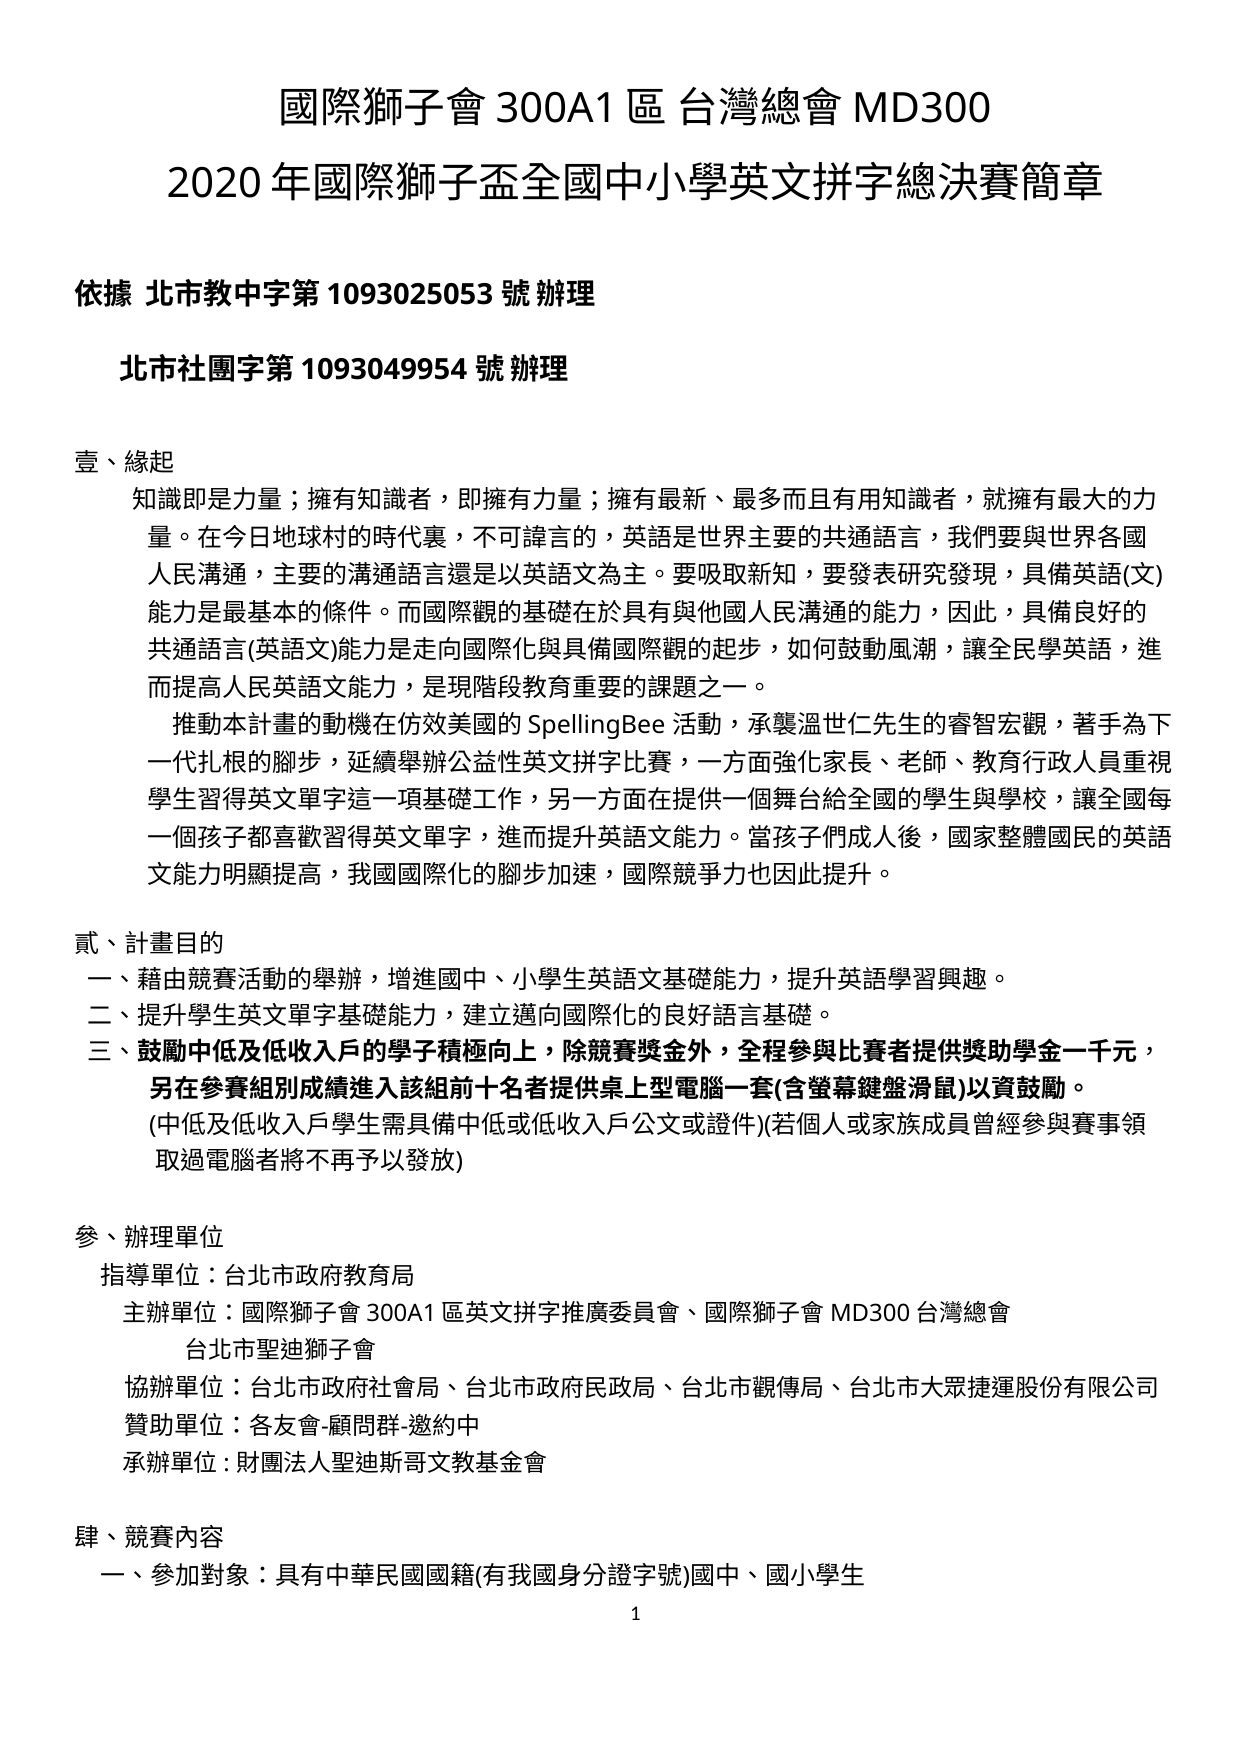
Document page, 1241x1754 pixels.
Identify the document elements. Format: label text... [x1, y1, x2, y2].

text 主辦單位：國際獅子會300A1區英文拼字推廣委員會、國際獅子會 MD300台灣總會 [74, 1286, 1196, 1323]
text 一、藉由競賽活動的舉辦，增進國中、小學生英語文基礎能力，提升英語學習興趣。 [74, 959, 1196, 996]
text 貳、計畫目的 [74, 923, 1196, 959]
text 指導單位：台北市政府教育局 [74, 1248, 1196, 1286]
text 知識即是力量；擁有知識者，即擁有力量；擁有最新、最多而且有用知識者，就擁有最大的力量。在今日地球村的時代裏，不可諱言的，英語是世界主要的共通語言，我們要與世界各國人民溝通，主要的溝通語言還是以英語文為主。要吸取新知，要發表研究發現，具備英語(文)能力是最基本的條件。而國際觀的基礎在於具有與他國人民溝通的能力，因此，具備良好的共通語言(英語文)能力是走向國際化與具備國際觀的起步，如何鼓動風潮，讓全民學英語，進而提高人民英語文能力，是現階段教育重要的課題之一。 [74, 473, 1167, 698]
text 贊助單位：各友會-顧問群-邀約中 [74, 1398, 1196, 1436]
text 另在參賽組別成績進入該組前十名者提供桌上型電腦一套(含螢幕鍵盤滑鼠)以資鼓勵。 [74, 1068, 1196, 1104]
text 二、提升學生英文單字基礎能力，建立邁向國際化的良好語言基礎。 [74, 996, 1196, 1032]
text 壹、緣起 [74, 436, 1196, 473]
text 三、鼓勵中低及低收入戶的學子積極向上，除競賽獎金外，全程參與比賽者提供獎助學金一千元， [74, 1032, 1196, 1068]
text 國際獅子會300A1區 台灣總會MD300 [74, 61, 1196, 136]
text 承辦單位 : 財團法人聖迪斯哥文教基金會 [74, 1436, 1196, 1473]
text 依據 北市教中字第1093025053 號 辦理 [74, 248, 1196, 323]
text 協辦單位：台北市政府社會局、台北市政府民政局、台北市觀傳局、台北市大眾捷運股份有限公司 [74, 1361, 1196, 1398]
text (中低及低收入戶學生需具備中低或低收入戶公文或證件)(若個人或家族成員曾經參與賽事領 [74, 1104, 1196, 1141]
text 肆、競賽內容 [74, 1511, 1196, 1548]
text 參、辦理單位 [74, 1211, 1196, 1248]
text 推動本計畫的動機在仿效美國的SpellingBee 活動，承襲溫世仁先生的睿智宏觀，著手為下一代扎根的腳步，延續舉辦公益性英文拼字比賽，一方面強化家長、老師、教育行政人員重視學生習得英文單字這一項基礎工作，另一方面在提供一個舞台給全國的學生與學校，讓全國每一個孩子都喜歡習得英文單字，進而提升英語文能力。當孩子們成人後，國家整體國民的英語文能力明顯提高，我國國際化的腳步加速，國際競爭力也因此提升。 [148, 698, 1196, 886]
text 北市社團字第1093049954 號 辦理 [74, 323, 1196, 398]
text 一、參加對象：具有中華民國國籍(有我國身分證字號)國中、國小學生 [74, 1548, 1196, 1586]
text 2020年國際獅子盃全國中小學英文拼字總決賽簡章 [74, 136, 1196, 211]
text 取過電腦者將不再予以發放) [74, 1141, 1196, 1177]
text 台北市聖迪獅子會 [74, 1323, 1196, 1361]
